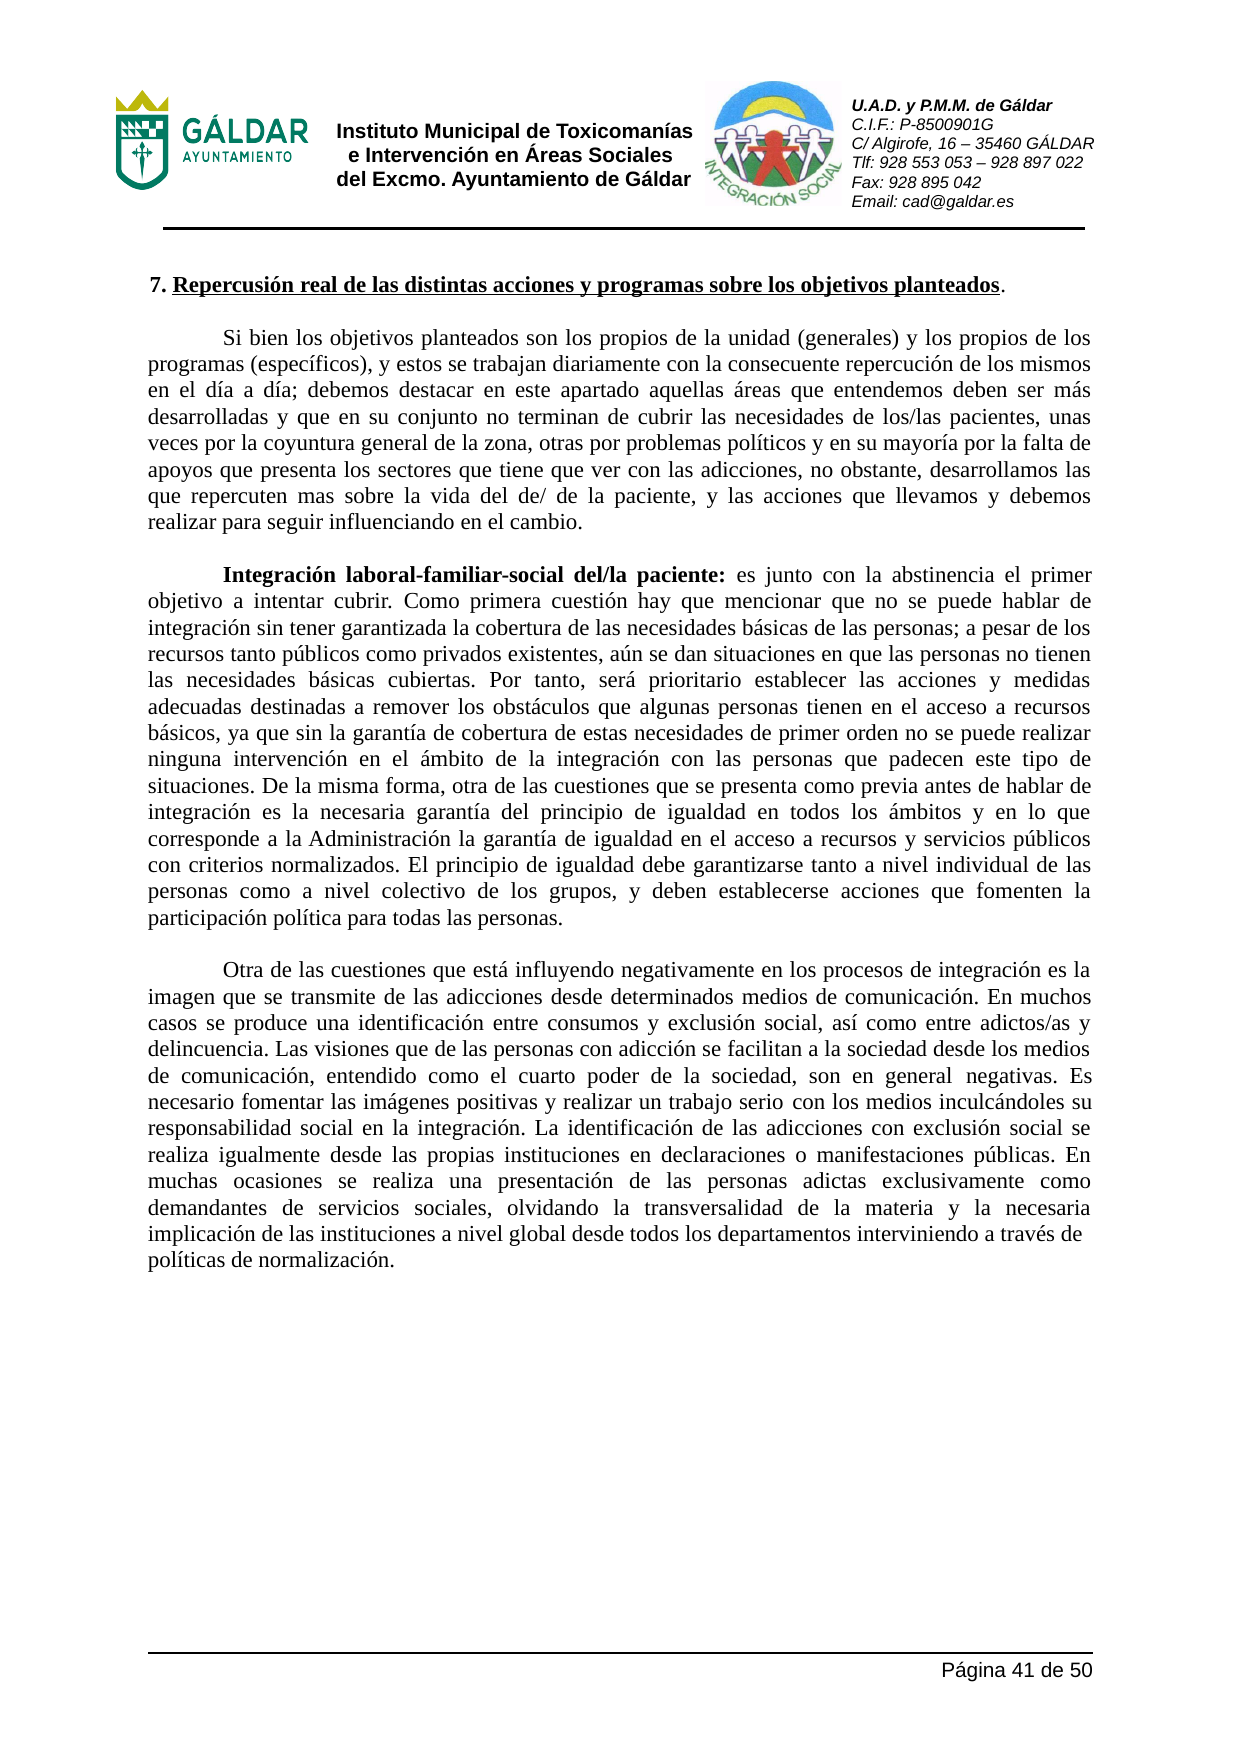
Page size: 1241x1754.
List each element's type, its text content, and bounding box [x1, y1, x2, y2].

text Otra de las cuestiones que está influyendo negativamente en los procesos de integración es la imagen que se transmite de las adicciones desde determinados medios de comunicación. En muchos casos se produce una identificación entre consumos y exclusión social, así como entre adictos/as y delincuencia. Las visiones que de las personas con adicción se facilitan a la sociedad desde los medios de comunicación, entendido como el cuarto poder de la sociedad, son en general negativas. Es necesario fomentar las imágenes positivas y realizar un trabajo serio con los medios inculcándoles su responsabilidad social en la integración. La identificación de las adicciones con exclusión social se realiza igualmente desde las propias instituciones en declaraciones o manifestaciones públicas. En muchas ocasiones se realiza una presentación de las personas adictas exclusivamente como demandantes de servicios sociales, olvidando la transversalidad de la materia y la necesaria implicación de las instituciones a nivel global desde todos los departamentos interviniendo a través de [148, 956, 1093, 1246]
text Si bien los objetivos planteados son los propios de la unidad (generales) y los propios de los programas (específicos), y estos se trabajan diariamente con la consecuente repercución de los mismos en el día a día; debemos destacar en este apartado aquellas áreas que entendemos deben ser más desarrolladas y que en su conjunto no terminan de cubrir las necesidades de los/las pacientes, unas veces por la coyuntura general de la zona, otras por problemas políticos y en su mayoría por la falta de apoyos que presenta los sectores que tiene que ver con las adicciones, no obstante, desarrollamos las que repercuten mas sobre la vida del de/ de la paciente, y las acciones que llevamos y debemos realizar para seguir influenciando en el cambio. [148, 324, 1093, 535]
picture [705, 81, 842, 206]
list 7. Repercusión real de las distintas acciones y programas sobre los objetivos planteados. [149, 271, 1093, 297]
text políticas de normalización. [148, 1246, 1093, 1273]
text Integración laboral-familiar-social del/la paciente: es junto con la abstinencia el primer objetivo a intentar cubrir. Como primera cuestión hay que mencionar que no se puede hablar de integración sin tener garantizada la cobertura de las necesidades básicas de las personas; a pesar de los recursos tanto públicos como privados existentes, aún se dan situaciones en que las personas no tienen las necesidades básicas cubiertas. Por tanto, será prioritario establecer las acciones y medidas adecuadas destinadas a remover los obstáculos que algunas personas tienen en el acceso a recursos básicos, ya que sin la garantía de cobertura de estas necesidades de primer orden no se puede realizar ninguna intervención en el ámbito de la integración con las personas que padecen este tipo de situaciones. De la misma forma, otra de las cuestiones que se presenta como previa antes de hablar de integración es la necesaria garantía del principio de igualdad en todos los ámbitos y en lo que corresponde a la Administración la garantía de igualdad en el acceso a recursos y servicios públicos con criterios normalizados. El principio de igualdad debe garantizarse tanto a nivel individual de las personas como a nivel colectivo de los grupos, y deben establecerse acciones que fomenten la participación política para todas las personas. [148, 561, 1093, 930]
picture [96, 64, 325, 215]
